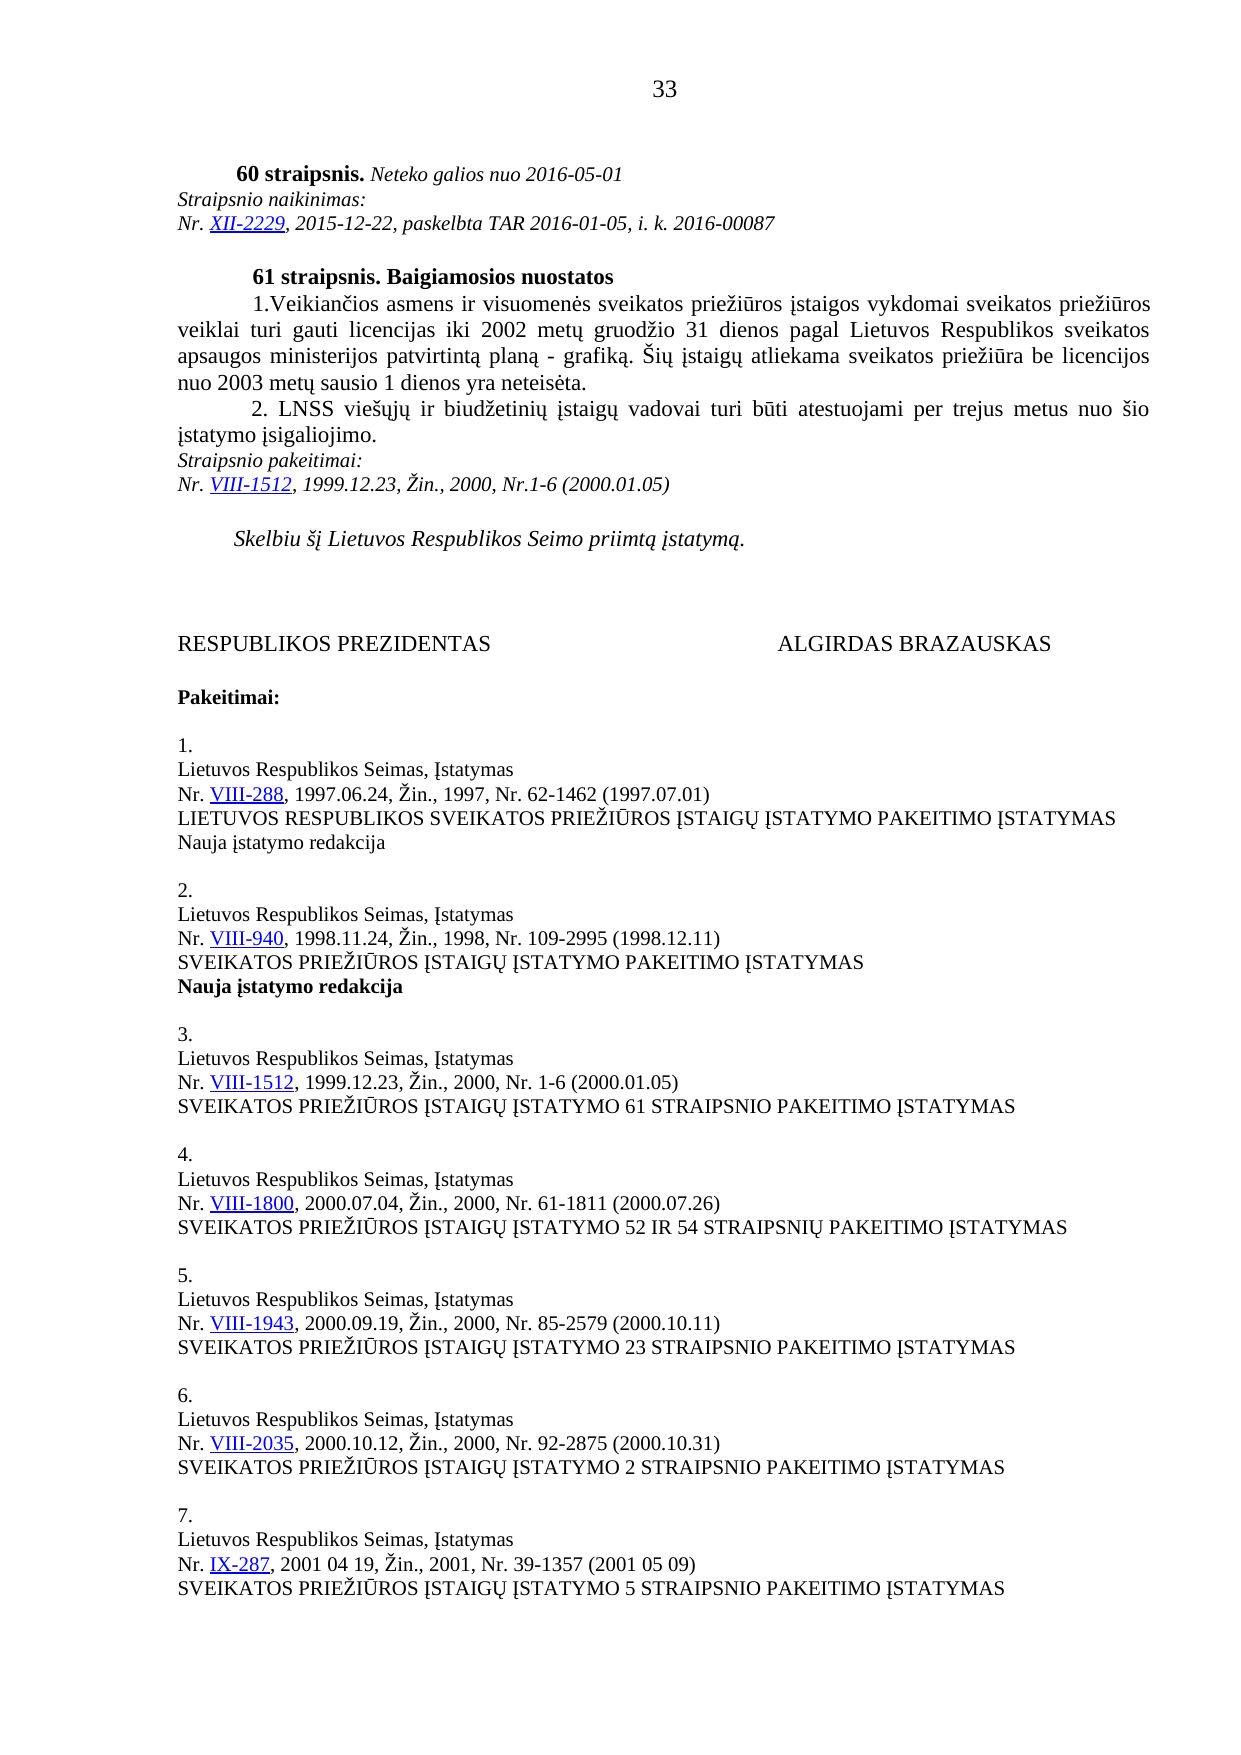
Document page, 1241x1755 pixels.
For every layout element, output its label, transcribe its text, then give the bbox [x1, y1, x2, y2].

text Nr. VIII-1512, 1999.12.23, Žin., 2000, Nr.1-6 (2000.01.05) [177, 472, 1152, 496]
text Lietuvos Respublikos Seimas, Įstatymas [177, 1166, 1152, 1191]
text 1. [177, 733, 1152, 757]
text Lietuvos Respublikos Seimas, Įstatymas [177, 902, 1152, 926]
text Nr. VIII-940, 1998.11.24, Žin., 1998, Nr. 109-2995 (1998.12.11) [177, 926, 1152, 950]
text Nauja įstatymo redakcija [177, 829, 1152, 854]
text 2. LNSS viešųjų ir biudžetinių įstaigų vadovai turi būti atestuojami per trejus metus nuo šio įstatymo įsigaliojimo. [177, 395, 1152, 448]
text Straipsnio pakeitimai: [177, 448, 1152, 472]
text SVEIKATOS PRIEŽIŪROS ĮSTAIGŲ ĮSTATYMO 61 STRAIPSNIO PAKEITIMO ĮSTATYMAS [177, 1094, 1152, 1118]
text Nr. VIII-2035, 2000.10.12, Žin., 2000, Nr. 92-2875 (2000.10.31) [177, 1431, 1152, 1455]
text 1.Veikiančios asmens ir visuomenės sveikatos priežiūros įstaigos vykdomai sveikatos priežiūros veiklai turi gauti licencijas iki 2002 metų gruodžio 31 dienos pagal Lietuvos Respublikos sveikatos apsaugos ministerijos patvirtintą planą - grafiką. Šių įstaigų atliekama sveikatos priežiūra be licencijos nuo 2003 metų sausio 1 dienos yra neteisėta. [177, 290, 1152, 395]
text RESPUBLIKOS PREZIDENTAS ALGIRDAS BRAZAUSKAS [177, 630, 1152, 656]
text 4. [177, 1142, 1152, 1166]
text SVEIKATOS PRIEŽIŪROS ĮSTAIGŲ ĮSTATYMO 5 STRAIPSNIO PAKEITIMO ĮSTATYMAS [177, 1576, 1152, 1599]
text 60 straipsnis. Neteko galios nuo 2016-05-01 [177, 160, 1152, 186]
text Nr. VIII-1943, 2000.09.19, Žin., 2000, Nr. 85-2579 (2000.10.11) [177, 1311, 1152, 1335]
text Lietuvos Respublikos Seimas, Įstatymas [177, 1407, 1152, 1431]
text Straipsnio naikinimas: [177, 186, 1152, 211]
text Nauja įstatymo redakcija [177, 974, 1152, 998]
text LIETUVOS RESPUBLIKOS SVEIKATOS PRIEŽIŪROS ĮSTAIGŲ ĮSTATYMO PAKEITIMO ĮSTATYMAS [177, 806, 1152, 829]
text SVEIKATOS PRIEŽIŪROS ĮSTAIGŲ ĮSTATYMO 52 IR 54 STRAIPSNIŲ PAKEITIMO ĮSTATYMAS [177, 1214, 1152, 1239]
text Nr. XII-2229, 2015-12-22, paskelbta TAR 2016-01-05, i. k. 2016-00087 [177, 211, 1152, 234]
text SVEIKATOS PRIEŽIŪROS ĮSTAIGŲ ĮSTATYMO PAKEITIMO ĮSTATYMAS [177, 950, 1152, 974]
text Lietuvos Respublikos Seimas, Įstatymas [177, 757, 1152, 781]
text Lietuvos Respublikos Seimas, Įstatymas [177, 1527, 1152, 1551]
text 61 straipsnis. Baigiamosios nuostatos [177, 263, 1152, 290]
text Nr. VIII-1512, 1999.12.23, Žin., 2000, Nr. 1-6 (2000.01.05) [177, 1070, 1152, 1094]
text Nr. VIII-1800, 2000.07.04, Žin., 2000, Nr. 61-1811 (2000.07.26) [177, 1191, 1152, 1214]
text Pakeitimai: [177, 685, 1152, 709]
text Lietuvos Respublikos Seimas, Įstatymas [177, 1046, 1152, 1070]
text SVEIKATOS PRIEŽIŪROS ĮSTAIGŲ ĮSTATYMO 23 STRAIPSNIO PAKEITIMO ĮSTATYMAS [177, 1335, 1152, 1359]
text 7. [177, 1503, 1152, 1527]
text 3. [177, 1022, 1152, 1046]
text Skelbiu šį Lietuvos Respublikos Seimo priimtą įstatymą. [177, 525, 1152, 551]
text 2. [177, 878, 1152, 902]
text Nr. VIII-288, 1997.06.24, Žin., 1997, Nr. 62-1462 (1997.07.01) [177, 781, 1152, 806]
text 6. [177, 1383, 1152, 1407]
text SVEIKATOS PRIEŽIŪROS ĮSTAIGŲ ĮSTATYMO 2 STRAIPSNIO PAKEITIMO ĮSTATYMAS [177, 1455, 1152, 1479]
text Nr. IX-287, 2001 04 19, Žin., 2001, Nr. 39-1357 (2001 05 09) [177, 1551, 1152, 1576]
text 5. [177, 1263, 1152, 1287]
text Lietuvos Respublikos Seimas, Įstatymas [177, 1287, 1152, 1311]
